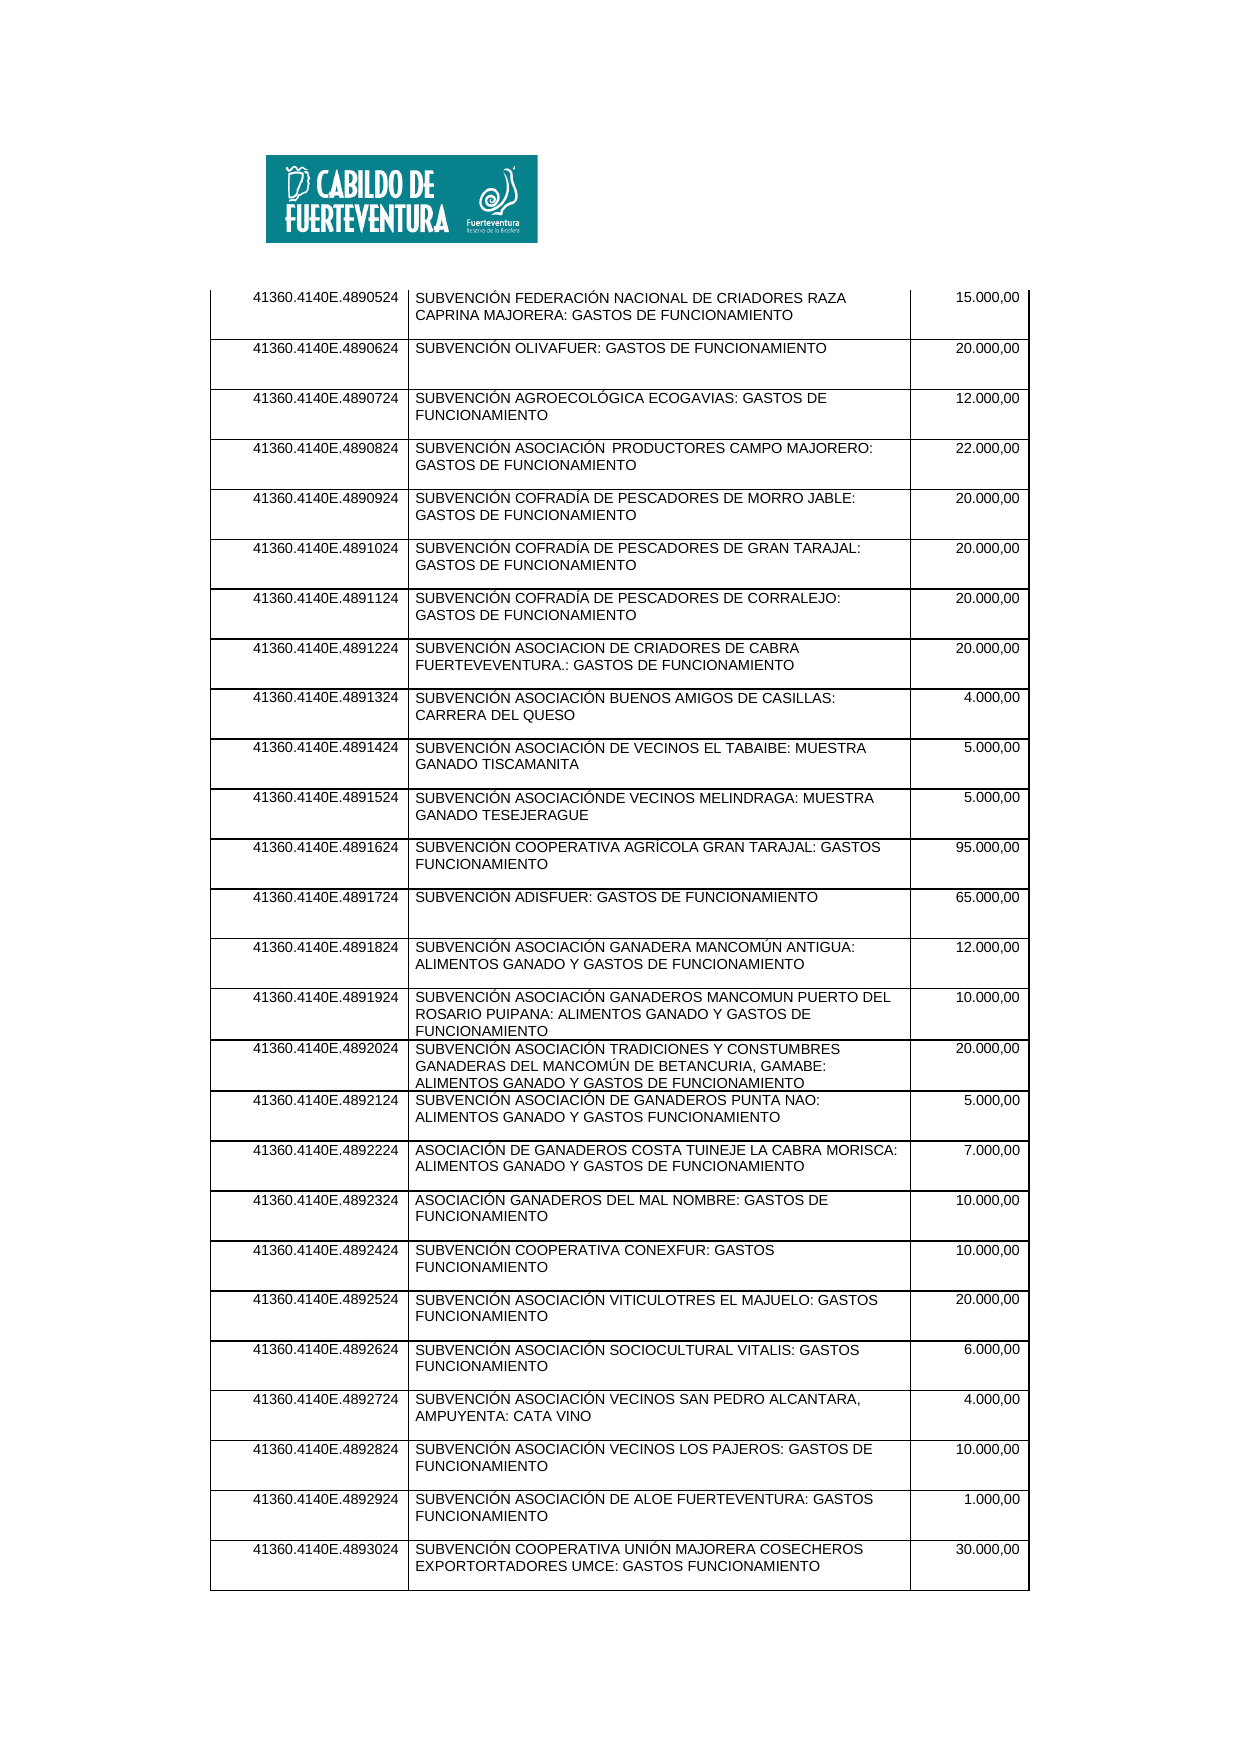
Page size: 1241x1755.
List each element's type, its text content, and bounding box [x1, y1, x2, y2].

table_cell 41360.4140E.4892324 [211, 1192, 408, 1240]
table_cell 41360.4140E.4892424 [211, 1242, 408, 1290]
table_cell 41360.4140E.4891524 [211, 790, 408, 838]
table_cell 41360.4140E.4891024 [211, 540, 408, 588]
table_cell 41360.4140E.4890624 [211, 340, 408, 389]
table_cell 41360.4140E.4892224 [211, 1142, 408, 1190]
table_cell SUBVENCIÓN ASOCIACIÓN VECINOS SAN PEDRO ALCANTARA, AMPUYENTA: CATA VINO [409, 1391, 910, 1440]
table_cell 41360.4140E.4893024 [211, 1541, 408, 1589]
table_cell 12.000,00 [911, 939, 1028, 988]
table_cell SUBVENCIÓN AGROECOLÓGICA ECOGAVIAS: GASTOS DE FUNCIONAMIENTO [409, 390, 910, 438]
table_cell SUBVENCIÓN ASOCIACIÓN DE GANADEROS PUNTA NAO: ALIMENTOS GANADO Y GASTOS FUNCIONAMIENTO [409, 1092, 910, 1140]
table_cell 20.000,00 [911, 640, 1028, 688]
table_cell 41360.4140E.4891424 [211, 740, 408, 788]
table_cell 41360.4140E.4890924 [211, 490, 408, 538]
table_cell SUBVENCIÓN COOPERATIVA CONEXFUR: GASTOS FUNCIONAMIENTO [409, 1242, 910, 1290]
table_header SUBVENCIÓN FEDERACIÓN NACIONAL DE CRIADORES RAZA CAPRINA MAJORERA: GASTOS DE FUNCIONAMIENTO [409, 290, 910, 339]
table_cell 41360.4140E.4891224 [211, 640, 408, 688]
table_cell 41360.4140E.4890724 [211, 390, 408, 438]
table_cell 10.000,00 [911, 1441, 1028, 1489]
table_cell SUBVENCIÓN COFRADÍA DE PESCADORES DE CORRALEJO: GASTOS DE FUNCIONAMIENTO [409, 590, 910, 638]
table_cell SUBVENCIÓN ASOCIACIÓN BUENOS AMIGOS DE CASILLAS: CARRERA DEL QUESO [409, 690, 910, 738]
table_cell ASOCIACIÓN GANADEROS DEL MAL NOMBRE: GASTOS DE FUNCIONAMIENTO [409, 1192, 910, 1240]
table_cell 20.000,00 [911, 540, 1028, 588]
table_cell 20.000,00 [911, 490, 1028, 538]
table_cell SUBVENCIÓN ASOCIACIÓN SOCIOCULTURAL VITALIS: GASTOS FUNCIONAMIENTO [409, 1342, 910, 1390]
table_header 15.000,00 [911, 290, 1028, 339]
table_cell 41360.4140E.4892724 [211, 1391, 408, 1440]
table_cell SUBVENCIÓN ASOCIACIÓN VECINOS LOS PAJEROS: GASTOS DE FUNCIONAMIENTO [409, 1441, 910, 1489]
table_cell 5.000,00 [911, 790, 1028, 838]
table_cell SUBVENCIÓN ADISFUER: GASTOS DE FUNCIONAMIENTO [409, 890, 910, 938]
table_cell 20.000,00 [911, 340, 1028, 389]
table_cell 41360.4140E.4892124 [211, 1092, 408, 1140]
table_cell SUBVENCIÓN COFRADÍA DE PESCADORES DE GRAN TARAJAL: GASTOS DE FUNCIONAMIENTO [409, 540, 910, 588]
table_cell SUBVENCIÓN ASOCIACIÓN TRADICIONES Y CONSTUMBRES GANADERAS DEL MANCOMÚN DE BETANCURIA, GAMABE: ALIMENTOS GANADO Y GASTOS DE FUNCIONAMIENTO [409, 1041, 910, 1090]
table_cell 95.000,00 [911, 840, 1028, 888]
table_cell 10.000,00 [911, 989, 1028, 1039]
table_cell ASOCIACIÓN DE GANADEROS COSTA TUINEJE LA CABRA MORISCA: ALIMENTOS GANADO Y GASTOS DE FUNCIONAMIENTO [409, 1142, 910, 1190]
table_cell SUBVENCIÓN ASOCIACIÓN DE ALOE FUERTEVENTURA: GASTOS FUNCIONAMIENTO [409, 1491, 910, 1539]
table_cell 41360.4140E.4890824 [211, 440, 408, 488]
table_cell SUBVENCIÓN ASOCIACIÓN VITICULOTRES EL MAJUELO: GASTOS FUNCIONAMIENTO [409, 1292, 910, 1340]
table_cell SUBVENCIÓN COOPERATIVA AGRÍCOLA GRAN TARAJAL: GASTOS FUNCIONAMIENTO [409, 840, 910, 888]
table_cell 4.000,00 [911, 1391, 1028, 1440]
table_cell SUBVENCIÓN COFRADÍA DE PESCADORES DE MORRO JABLE: GASTOS DE FUNCIONAMIENTO [409, 490, 910, 538]
table_header 41360.4140E.4890524 [211, 290, 408, 339]
table_cell 41360.4140E.4892924 [211, 1491, 408, 1539]
table_cell 10.000,00 [911, 1242, 1028, 1290]
table_cell 30.000,00 [911, 1541, 1028, 1589]
table_cell 41360.4140E.4891724 [211, 890, 408, 938]
table_cell 41360.4140E.4892624 [211, 1342, 408, 1390]
table_cell 22.000,00 [911, 440, 1028, 488]
table_cell 41360.4140E.4891824 [211, 939, 408, 988]
table_cell 65.000,00 [911, 890, 1028, 938]
table_cell 20.000,00 [911, 1292, 1028, 1340]
table_cell 41360.4140E.4892524 [211, 1292, 408, 1340]
table_cell 41360.4140E.4891624 [211, 840, 408, 888]
table_cell SUBVENCIÓN ASOCIACIÓN PRODUCTORES CAMPO MAJORERO: GASTOS DE FUNCIONAMIENTO [409, 440, 910, 488]
table_cell 10.000,00 [911, 1192, 1028, 1240]
table_cell 20.000,00 [911, 590, 1028, 638]
table_cell SUBVENCIÓN OLIVAFUER: GASTOS DE FUNCIONAMIENTO [409, 340, 910, 389]
table_cell 4.000,00 [911, 690, 1028, 738]
table_cell 5.000,00 [911, 740, 1028, 788]
table_cell SUBVENCIÓN ASOCIACIÓNDE VECINOS MELINDRAGA: MUESTRA GANADO TESEJERAGUE [409, 790, 910, 838]
table_cell 41360.4140E.4891924 [211, 989, 408, 1039]
table_cell 7.000,00 [911, 1142, 1028, 1190]
table_cell 41360.4140E.4892024 [211, 1041, 408, 1090]
table_cell SUBVENCIÓN ASOCIACION DE CRIADORES DE CABRA FUERTEVEVENTURA.: GASTOS DE FUNCIONAMIENTO [409, 640, 910, 688]
table_cell SUBVENCIÓN ASOCIACIÓN GANADERA MANCOMÚN ANTIGUA: ALIMENTOS GANADO Y GASTOS DE FUNCIONAMIENTO [409, 939, 910, 988]
table_cell SUBVENCIÓN COOPERATIVA UNIÓN MAJORERA COSECHEROS EXPORTORTADORES UMCE: GASTOS FUNCIONAMIENTO [409, 1541, 910, 1589]
table_cell SUBVENCIÓN ASOCIACIÓN DE VECINOS EL TABAIBE: MUESTRA GANADO TISCAMANITA [409, 740, 910, 788]
table_cell 12.000,00 [911, 390, 1028, 438]
table_cell 20.000,00 [911, 1041, 1028, 1090]
table_cell 41360.4140E.4891324 [211, 690, 408, 738]
table_cell 41360.4140E.4892824 [211, 1441, 408, 1489]
table_cell 41360.4140E.4891124 [211, 590, 408, 638]
table_cell 1.000,00 [911, 1491, 1028, 1539]
table_cell SUBVENCIÓN ASOCIACIÓN GANADEROS MANCOMUN PUERTO DEL ROSARIO PUIPANA: ALIMENTOS GANADO Y GASTOS DE FUNCIONAMIENTO [409, 989, 910, 1039]
table_cell 5.000,00 [911, 1092, 1028, 1140]
table_cell 6.000,00 [911, 1342, 1028, 1390]
